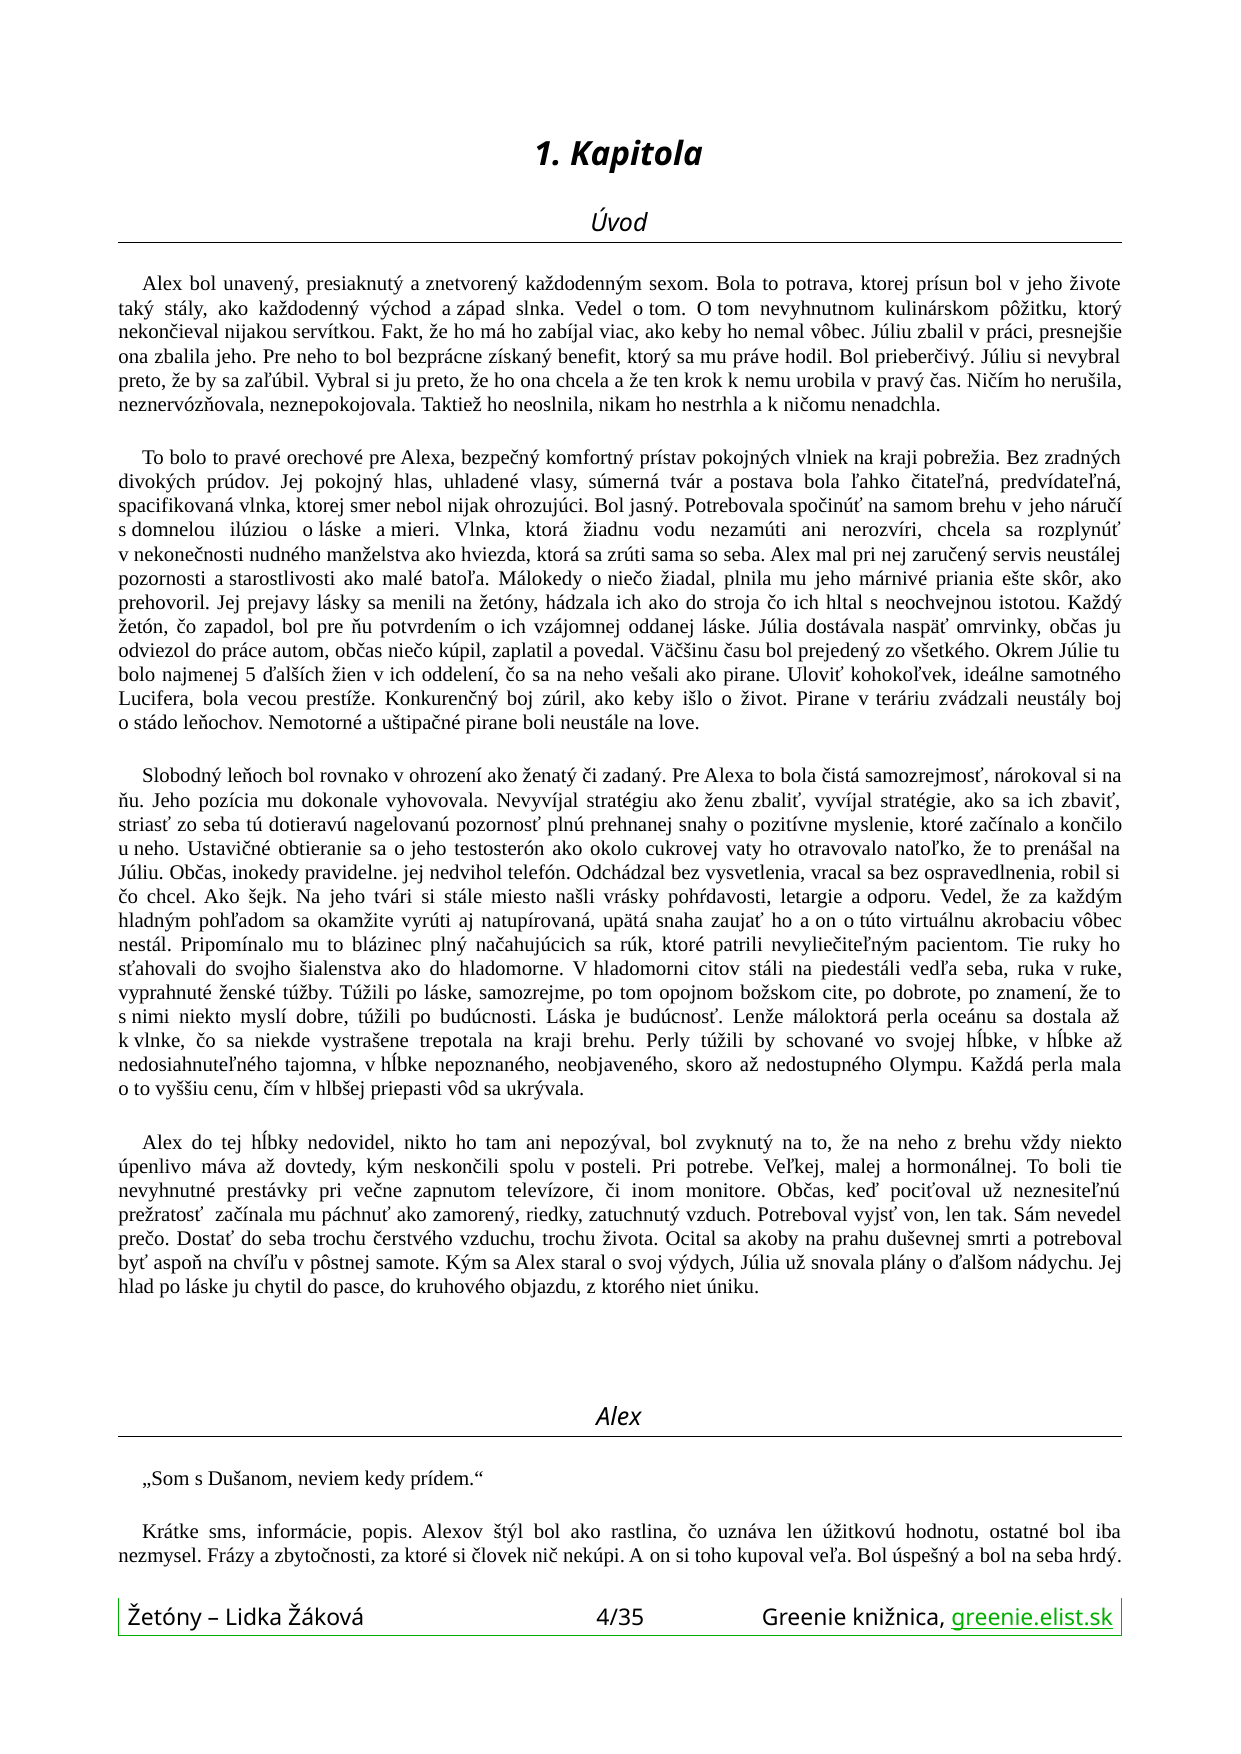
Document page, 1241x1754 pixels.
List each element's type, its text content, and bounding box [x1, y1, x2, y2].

text Alex bol unavený, presiaknutý a znetvorený každodenným sexom. Bola to potrava, ktorej prísun bol v jeho živote taký stály, ako každodenný východ a západ slnka. Vedel o tom. O tom nevyhnutnom kulinárskom pôžitku, ktorý nekončieval nijakou servítkou. Fakt, že ho má ho zabíjal viac, ako keby ho nemal vôbec. Júliu zbalil v práci, presnejšie ona zbalila jeho. Pre neho to bol bezprácne získaný benefit, ktorý sa mu práve hodil. Bol prieberčivý. Júliu si nevybral preto, že by sa zaľúbil. Vybral si ju preto, že ho ona chcela a že ten krok k nemu urobila v pravý čas. Ničím ho nerušila, neznervózňovala, neznepokojovala. Taktiež ho neoslnila, nikam ho nestrhla a k ničomu nenadchla. [118, 271, 1122, 416]
subtitle 1. Kapitola [118, 130, 1122, 175]
text Krátke sms, informácie, popis. Alexov štýl bol ako rastlina, čo uznáva len úžitkovú hodnotu, ostatné bol iba nezmysel. Frázy a zbytočnosti, za ktoré si človek nič nekúpi. A on si toho kupoval veľa. Bol úspešný a bol na seba hrdý. [118, 1519, 1122, 1567]
text „Som s Dušanom, neviem kedy prídem.“ [118, 1466, 1122, 1489]
subtitle Alex [118, 1396, 1122, 1436]
text To bolo to pravé orechové pre Alexa, bezpečný komfortný prístav pokojných vlniek na kraji pobrežia. Bez zradných divokých prúdov. Jej pokojný hlas, uhladené vlasy, súmerná tvár a postava bola ľahko čitateľná, predvídateľná, spacifikovaná vlnka, ktorej smer nebol nijak ohrozujúci. Bol jasný. Potrebovala spočinúť na samom brehu v jeho náručí s domnelou ilúziou o láske a mieri. Vlnka, ktorá žiadnu vodu nezamúti ani nerozvíri, chcela sa rozplynúť v nekonečnosti nudného manželstva ako hviezda, ktorá sa zrúti sama so seba. Alex mal pri nej zaručený servis neustálej pozornosti a starostlivosti ako malé batoľa. Málokedy o niečo žiadal, plnila mu jeho márnivé priania ešte skôr, ako prehovoril. Jej prejavy lásky sa menili na žetóny, hádzala ich ako do stroja čo ich hltal s neochvejnou istotou. Každý žetón, čo zapadol, bol pre ňu potvrdením o ich vzájomnej oddanej láske. Júlia dostávala naspäť omrvinky, občas ju odviezol do práce autom, občas niečo kúpil, zaplatil a povedal. Väčšinu času bol prejedený zo všetkého. Okrem Júlie tu bolo najmenej 5 ďalších žien v ich oddelení, čo sa na neho vešali ako pirane. Uloviť kohokoľvek, ideálne samotného Lucifera, bola vecou prestíže. Konkurenčný boj zúril, ako keby išlo o život. Pirane v teráriu zvádzali neustály boj o stádo leňochov. Nemotorné a uštipačné pirane boli neustále na love. [118, 445, 1122, 734]
subtitle Úvod [118, 202, 1122, 242]
text Slobodný leňoch bol rovnako v ohrození ako ženatý či zadaný. Pre Alexa to bola čistá samozrejmosť, nárokoval si na ňu. Jeho pozícia mu dokonale vyhovovala. Nevyvíjal stratégiu ako ženu zbaliť, vyvíjal stratégie, ako sa ich zbaviť, striasť zo seba tú dotieravú nagelovanú pozornosť plnú prehnanej snahy o pozitívne myslenie, ktoré začínalo a končilo u neho. Ustavičné obtieranie sa o jeho testosterón ako okolo cukrovej vaty ho otravovalo natoľko, že to prenášal na Júliu. Občas, inokedy pravidelne. jej nedvihol telefón. Odchádzal bez vysvetlenia, vracal sa bez ospravedlnenia, robil si čo chcel. Ako šejk. Na jeho tvári si stále miesto našli vrásky pohŕdavosti, letargie a odporu. Vedel, že za každým hladným pohľadom sa okamžite vyrúti aj natupírovaná, upätá snaha zaujať ho a on o túto virtuálnu akrobaciu vôbec nestál. Pripomínalo mu to blázinec plný načahujúcich sa rúk, ktoré patrili nevyliečiteľným pacientom. Tie ruky ho sťahovali do svojho šialenstva ako do hladomorne. V hladomorni citov stáli na piedestáli vedľa seba, ruka v ruke, vyprahnuté ženské túžby. Túžili po láske, samozrejme, po tom opojnom božskom cite, po dobrote, po znamení, že to s nimi niekto myslí dobre, túžili po budúcnosti. Láska je budúcnosť. Lenže máloktorá perla oceánu sa dostala až k vlnke, čo sa niekde vystrašene trepotala na kraji brehu. Perly túžili by schované vo svojej hĺbke, v hĺbke až nedosiahnuteľného tajomna, v hĺbke nepoznaného, neobjaveného, skoro až nedostupného Olympu. Každá perla mala o to vyššiu cenu, čím v hlbšej priepasti vôd sa ukrývala. [118, 763, 1122, 1100]
text Alex do tej hĺbky nedovidel, nikto ho tam ani nepozýval, bol zvyknutý na to, že na neho z brehu vždy niekto úpenlivo máva až dovtedy, kým neskončili spolu v posteli. Pri potrebe. Veľkej, malej a hormonálnej. To boli tie nevyhnutné prestávky pri večne zapnutom televízore, či inom monitore. Občas, keď pociťoval už neznesiteľnú prežratosť začínala mu páchnuť ako zamorený, riedky, zatuchnutý vzduch. Potreboval vyjsť von, len tak. Sám nevedel prečo. Dostať do seba trochu čerstvého vzduchu, trochu života. Ocital sa akoby na prahu duševnej smrti a potreboval byť aspoň na chvíľu v pôstnej samote. Kým sa Alex staral o svoj výdych, Júlia už snovala plány o ďalšom nádychu. Jej hlad po láske ju chytil do pasce, do kruhového objazdu, z ktorého niet úniku. [118, 1130, 1122, 1298]
